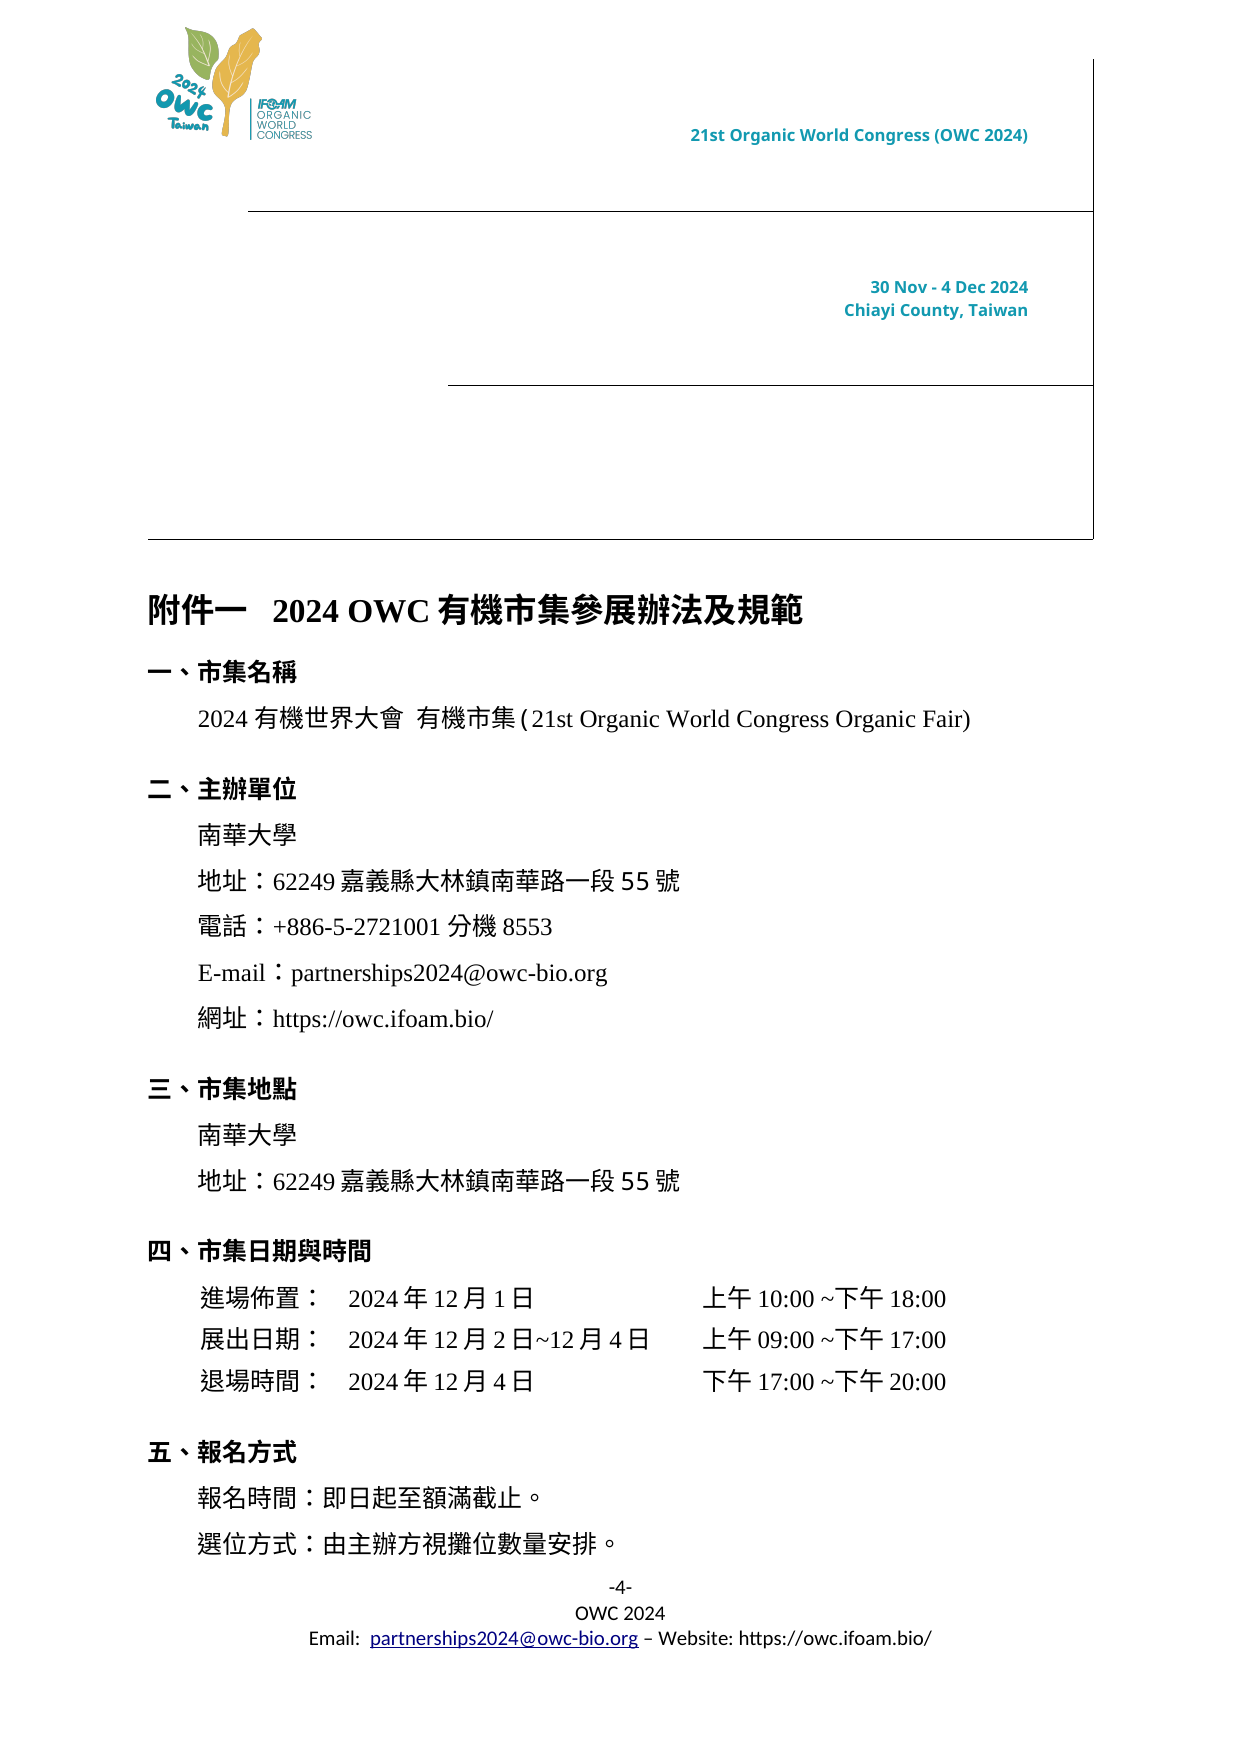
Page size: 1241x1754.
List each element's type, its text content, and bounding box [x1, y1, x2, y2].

text 附件一 2024 OWC有機市集參展辦法及規範 [148, 584, 1093, 632]
text 二、主辦單位 [148, 762, 1093, 807]
text 南華大學 [198, 807, 1093, 853]
table_cell 退場時間： [189, 1359, 337, 1400]
text 五、報名方式 [148, 1425, 1093, 1471]
table_cell 下午17:00 ~下午20:00 [691, 1359, 1015, 1400]
table_cell 展出日期： [189, 1318, 337, 1359]
text 地址：62249嘉義縣大林鎮南華路一段55號 [198, 1153, 1093, 1199]
text 網址：https://owc.ifoam.bio/ [198, 991, 1093, 1037]
text 地址：62249嘉義縣大林鎮南華路一段55號 [198, 853, 1093, 899]
text 2024 有機世界大會 有機市集(21st Organic World Congress Organic Fair) [198, 691, 1093, 737]
text 電話：+886-5-2721001 分機8553 [198, 899, 1093, 945]
text 報名時間：即日起至額滿截止。 [198, 1471, 1093, 1517]
table_header 2024年12月1日 [337, 1276, 691, 1317]
text 三、市集地點 [148, 1062, 1093, 1107]
text 四、市集日期與時間 [148, 1224, 1093, 1270]
table_header 上午10:00 ~下午18:00 [691, 1276, 1015, 1317]
text E-mail：partnerships2024@owc-bio.org [198, 945, 1093, 991]
text 南華大學 [198, 1107, 1093, 1153]
text 一、市集名稱 [148, 645, 1093, 691]
table_header 進場佈置： [189, 1276, 337, 1317]
table_cell 2024年12月4日 [337, 1359, 691, 1400]
table_cell 上午09:00 ~下午17:00 [691, 1318, 1015, 1359]
table_cell 2024年12月2日~12月4日 [337, 1318, 691, 1359]
text 選位方式：由主辦方視攤位數量安排。 [198, 1517, 1093, 1563]
